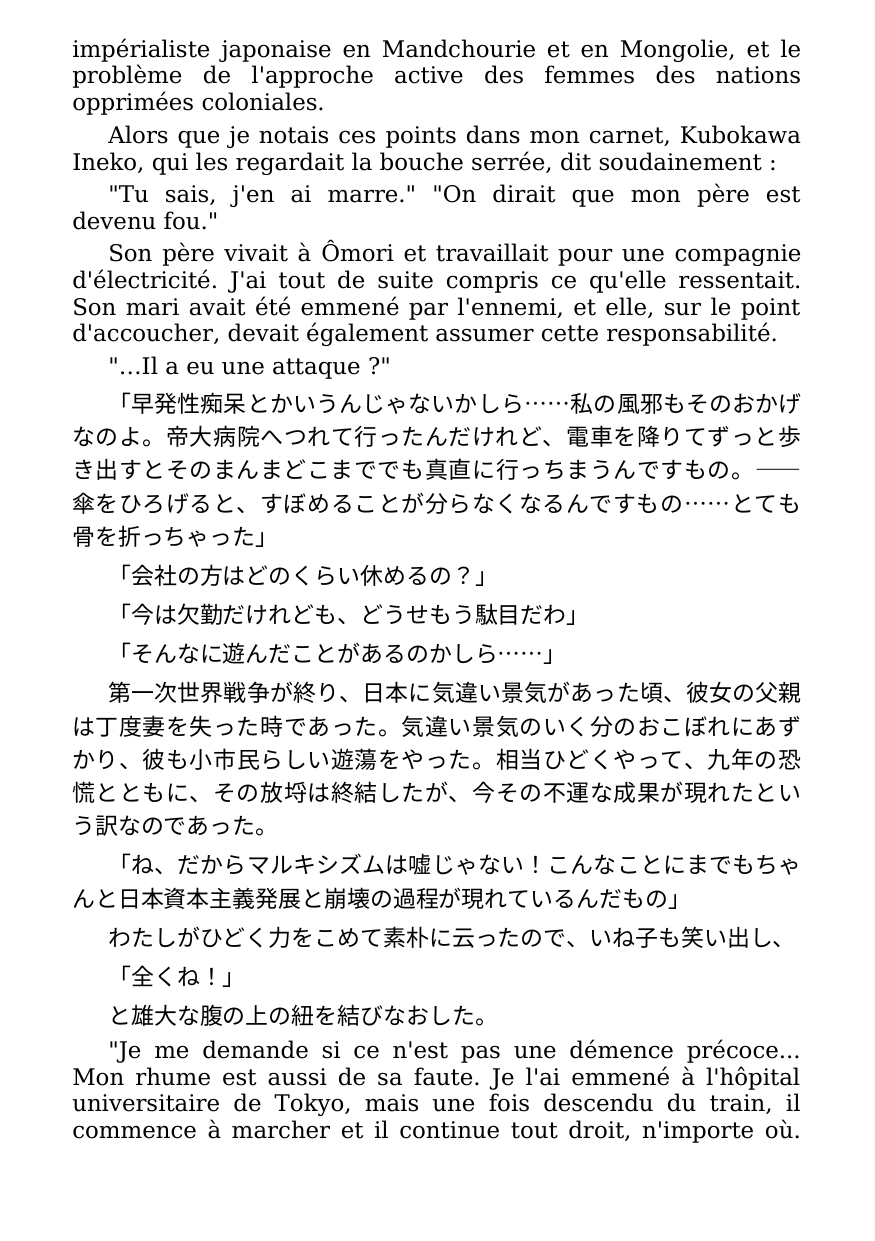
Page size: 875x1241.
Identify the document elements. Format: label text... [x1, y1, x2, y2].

text と雄大な腹の上の紐を結びなおした。 [72, 998, 802, 1031]
text Alors que je notais ces points dans mon carnet, Kubokawa Ineko, qui les regardait la bouche serrée, dit soudainement : [72, 122, 802, 175]
text わたしがひどく力をこめて素朴に云ったので、いね子も笑い出し、 [72, 920, 802, 953]
text 「会社の方はどのくらい休めるの？」 [72, 558, 802, 591]
text impérialiste japonaise en Mandchourie et en Mongolie, et le problème de l'approche active des femmes des nations opprimées coloniales. [72, 36, 802, 116]
text Son père vivait à Ômori et travaillait pour une compagnie d'électricité. J'ai tout de suite compris ce qu'elle ressentait. Son mari avait été emmené par l'ennemi, et elle, sur le point d'accoucher, devait également assumer cette responsabilité. [72, 241, 802, 347]
text "…Il a eu une attaque ?" [72, 353, 802, 380]
text "Je me demande si ce n'est pas une démence précoce... Mon rhume est aussi de sa faute. Je l'ai emmené à l'hôpital universitaire de Tokyo, mais une fois descendu du train, il commence à marcher et il continue tout droit, n'importe où. [72, 1037, 802, 1144]
text 「早発性痴呆とかいうんじゃないかしら……私の風邪もそのおかげなのよ。帝大病院へつれて行ったんだけれど、電車を降りてずっと歩き出すとそのまんまどこまででも真直に行っちまうんですもの。――傘をひろげると、すぼめることが分らなくなるんですもの……とても骨を折っちゃった」 [72, 386, 802, 552]
text 第一次世界戦争が終り、日本に気違い景気があった頃、彼女の父親は丁度妻を失った時であった。気違い景気のいく分のおこぼれにあずかり、彼も小市民らしい遊蕩をやった。相当ひどくやって、九年の恐慌とともに、その放埒は終結したが、今その不運な成果が現れたという訳なのであった。 [72, 675, 802, 841]
text "Tu sais, j'en ai marre." "On dirait que mon père est devenu fou." [72, 181, 802, 234]
text 「ね、だからマルキシズムは嘘じゃない！こんなことにまでもちゃんと日本資本主義発展と崩壊の過程が現れているんだもの」 [72, 847, 802, 914]
text 「今は欠勤だけれども、どうせもう駄目だわ」 [72, 597, 802, 630]
text 「そんなに遊んだことがあるのかしら……」 [72, 636, 802, 669]
text 「全くね！」 [72, 959, 802, 992]
